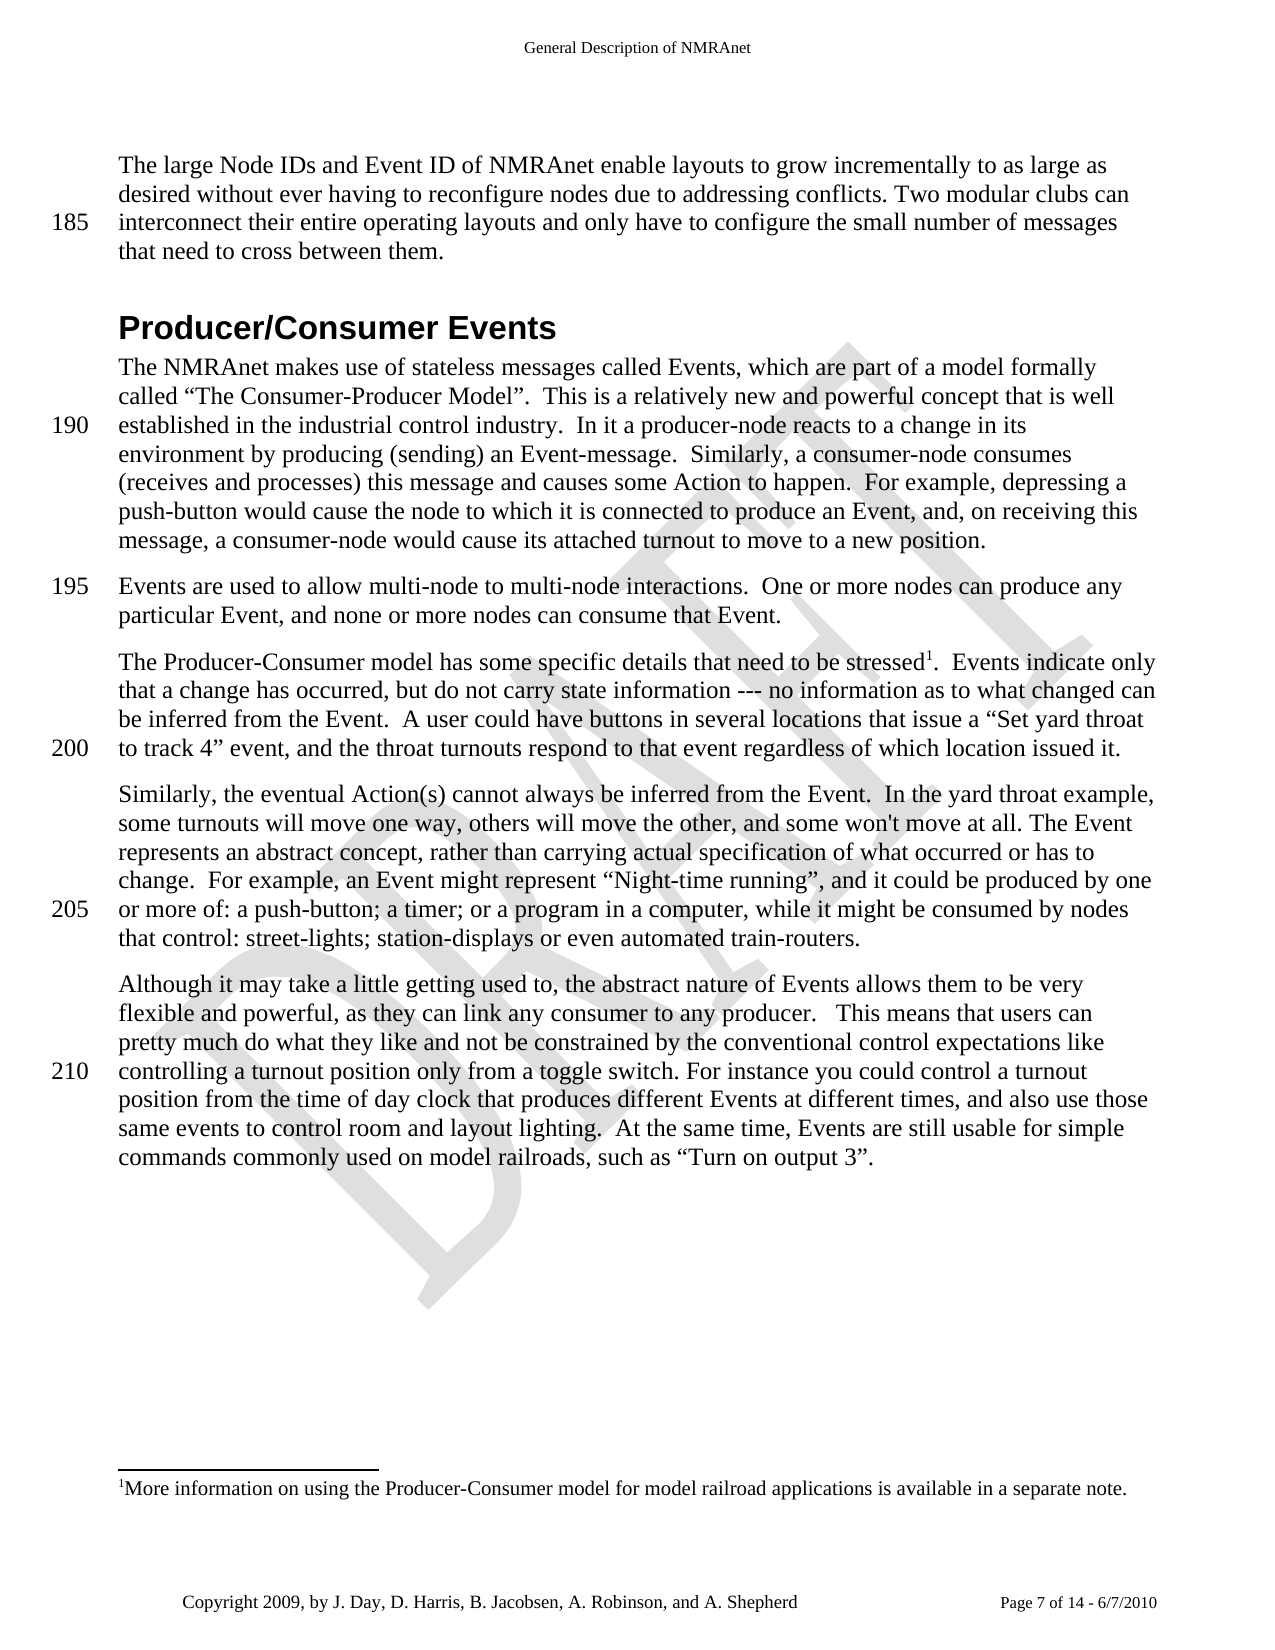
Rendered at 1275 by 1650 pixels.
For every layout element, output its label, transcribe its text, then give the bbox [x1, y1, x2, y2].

text Although it may take a little getting used to, the abstract nature of Events allows them to be very flexible and powerful, as they can link any consumer to any producer. This means that users can pretty much do what they like and not be constrained by the conventional control expectations like controlling a turnout position only from a toggle switch. For instance you could control a turnout position from the time of day clock that produces different Events at different times, and also use those same events to control room and layout lighting. At the same time, Events are still usable for simple commands commonly used on model railroads, such as “Turn on output 3”. [357, 969, 1157, 1171]
text More information on using the Producer-Consumer model for model railroad applications is available in a separate note. [118, 1476, 1157, 1500]
text Similarly, the eventual Action(s) cannot always be inferred from the Event. In the yard throat example, some turnouts will move one way, others will move the other, and some won't move at all. The Event represents an abstract concept, rather than carrying actual specification of what occurred or has to change. For example, an Event might represent “Night-time running”, and it could be produced by one or more of: a push-button; a timer; or a program in a computer, while it might be consumed by nodes that control: street-lights; station-displays or even automated train-routers. [366, 828, 515, 952]
text Although it may take a little getting used to, the abstract nature of Events allows them to be very flexible and powerful, as they can link any consumer to any producer. This means that users can pretty much do what they like and not be constrained by the conventional control expectations like controlling a turnout position only from a toggle switch. For instance you could control a turnout position from the time of day clock that produces different Events at different times, and also use those same events to control room and layout lighting. At the same time, Events are still usable for simple commands commonly used on model railroads, such as “Turn on output 3”. [118, 969, 324, 1171]
text The large Node IDs and Event ID of NMRAnet enable layouts to grow incrementally to as large as desired without ever having to reconfigure nodes due to addressing conflicts. Two modular clubs can interconnect their entire operating layouts and only have to configure the small number of messages that need to cross between them. [118, 150, 1157, 265]
text Events are used to allow multi-node to multi-node interactions. One or more nodes can produce any particular Event, and none or more nodes can consume that Event. [118, 571, 689, 629]
text The Producer-Consumer model has some specific details that need to be stressed. Events indicate only that a change has occurred, but do not carry state information --- no information as to what changed can be inferred from the Event. A user could have buttons in several locations that issue a “Set yard throat to track 4” event, and the throat turnouts respond to that event regardless of which location issued it. [801, 647, 1157, 762]
text Similarly, the eventual Action(s) cannot always be inferred from the Event. In the yard throat example, some turnouts will move one way, others will move the other, and some won't move at all. The Event represents an abstract concept, rather than carrying actual specification of what occurred or has to change. For example, an Event might represent “Night-time running”, and it could be produced by one or more of: a push-button; a timer; or a program in a computer, while it might be consumed by nodes that control: street-lights; station-displays or even automated train-routers. [670, 779, 1157, 952]
subtitle Producer/Consumer Events [118, 308, 1157, 346]
text Events are used to allow multi-node to multi-node interactions. One or more nodes can produce any particular Event, and none or more nodes can consume that Event. [674, 571, 990, 629]
text Similarly, the eventual Action(s) cannot always be inferred from the Event. In the yard throat example, some turnouts will move one way, others will move the other, and some won't move at all. The Event represents an abstract concept, rather than carrying actual specification of what occurred or has to change. For example, an Event might represent “Night-time running”, and it could be produced by one or more of: a push-button; a timer; or a program in a computer, while it might be consumed by nodes that control: street-lights; station-displays or even automated train-routers. [118, 779, 699, 952]
text The Producer-Consumer model has some specific details that need to be stressed. Events indicate only that a change has occurred, but do not carry state information --- no information as to what changed can be inferred from the Event. A user could have buttons in several locations that issue a “Set yard throat to track 4” event, and the throat turnouts respond to that event regardless of which location issued it. [118, 647, 822, 762]
text The NMRAnet makes use of stateless messages called Events, which are part of a model formally called “The Consumer-Producer Model”. This is a relatively new and powerful concept that is well established in the industrial control industry. In it a producer-node reacts to a change in its environment by producing (sending) an Event-message. Similarly, a consumer-node consumes (receives and processes) this message and causes some Action to happen. For example, depressing a push-button would cause the node to which it is connected to produce an Event, and, on receiving this message, a consumer-node would cause its attached turnout to move to a new position. [815, 352, 1157, 554]
text The NMRAnet makes use of stateless messages called Events, which are part of a model formally called “The Consumer-Producer Model”. This is a relatively new and powerful concept that is well established in the industrial control industry. In it a producer-node reacts to a change in its environment by producing (sending) an Event-message. Similarly, a consumer-node consumes (receives and processes) this message and causes some Action to happen. For example, depressing a push-button would cause the node to which it is connected to produce an Event, and, on receiving this message, a consumer-node would cause its attached turnout to move to a new position. [118, 352, 915, 554]
text Although it may take a little getting used to, the abstract nature of Events allows them to be very flexible and powerful, as they can link any consumer to any producer. This means that users can pretty much do what they like and not be constrained by the conventional control expectations like controlling a turnout position only from a toggle switch. For instance you could control a turnout position from the time of day clock that produces different Events at different times, and also use those same events to control room and layout lighting. At the same time, Events are still usable for simple commands commonly used on model railroads, such as “Turn on output 3”. [216, 977, 491, 1171]
text Events are used to allow multi-node to multi-node interactions. One or more nodes can produce any particular Event, and none or more nodes can consume that Event. [975, 571, 1157, 629]
